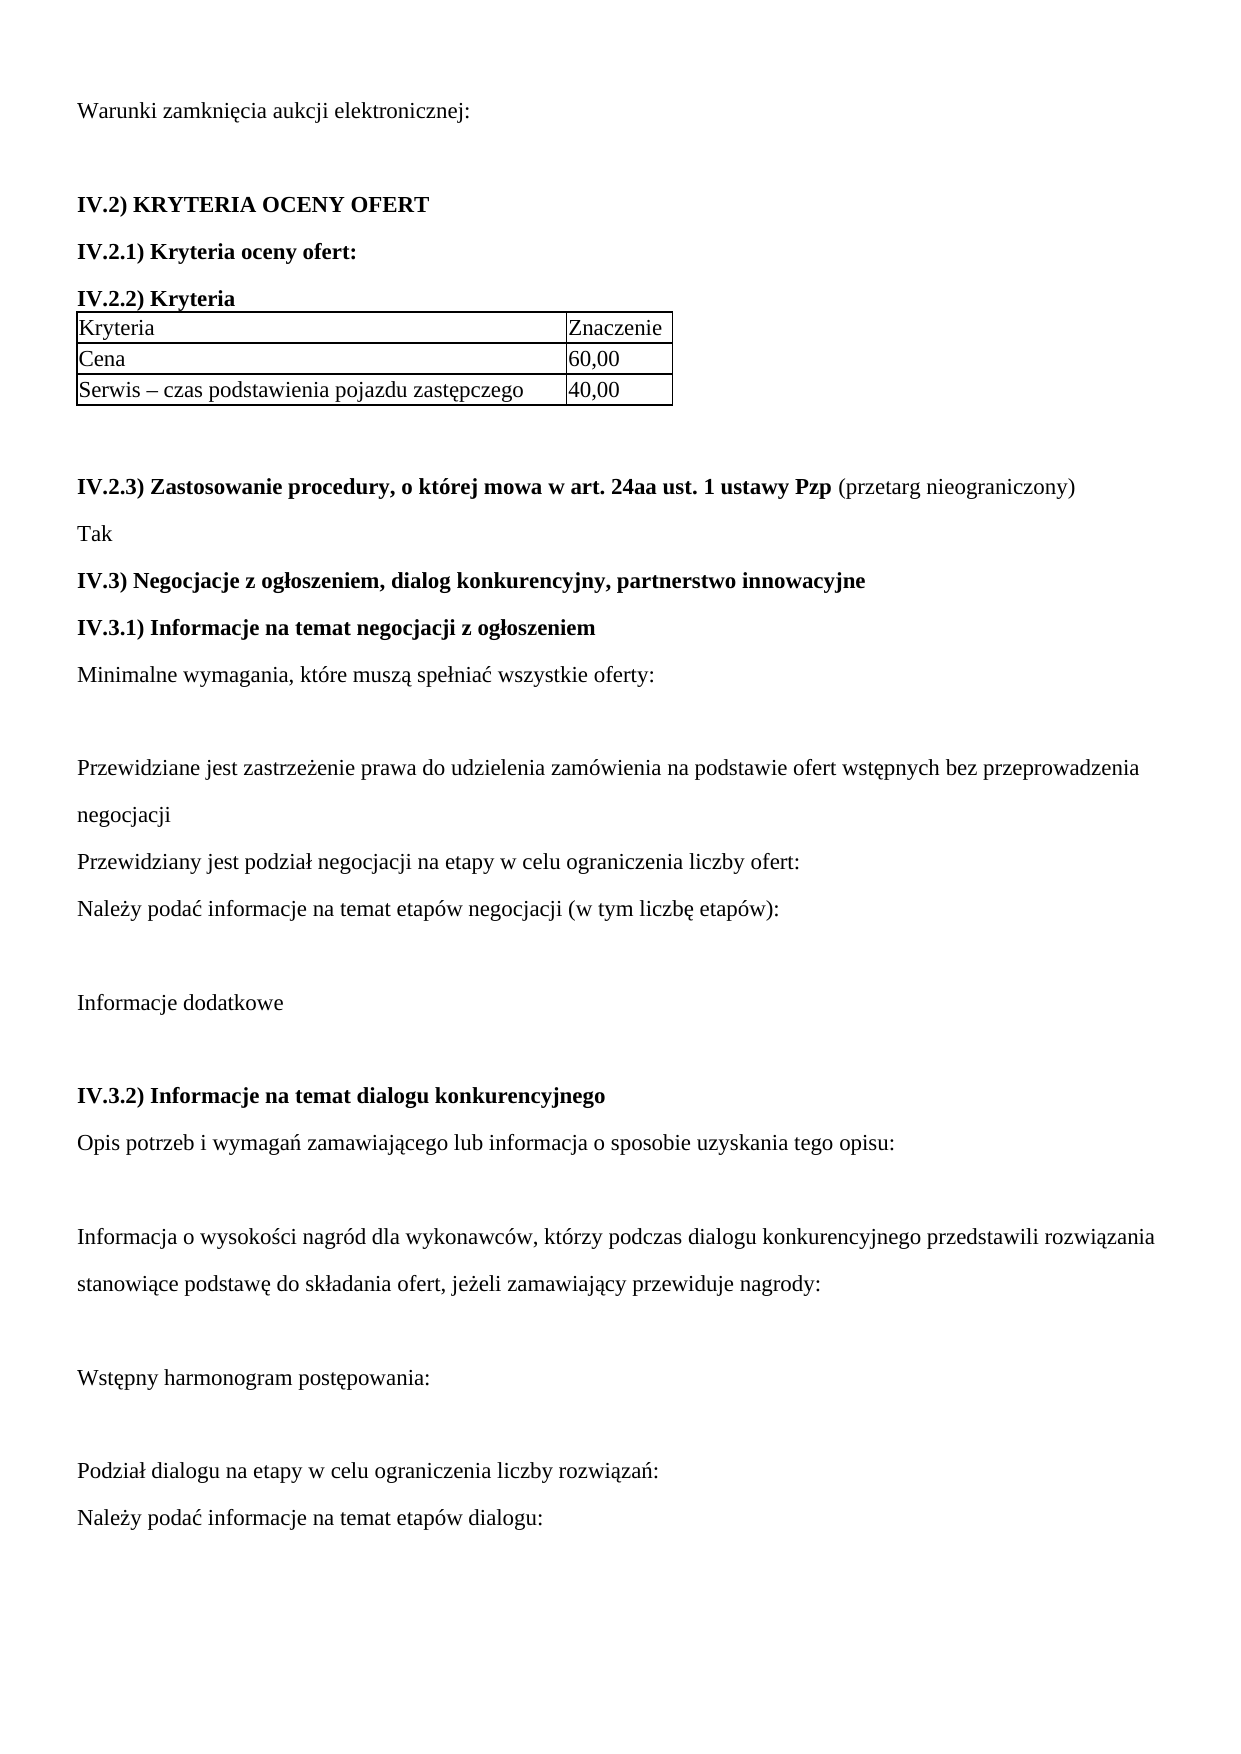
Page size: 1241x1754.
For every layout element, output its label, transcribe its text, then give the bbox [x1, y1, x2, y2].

table_cell 60,00 [567, 344, 672, 373]
table_cell 40,00 [567, 375, 672, 404]
text IV.2) KRYTERIA OCENY OFERT IV.2.1) Kryteria oceny ofert: IV.2.2) Kryteria [77, 171, 1163, 311]
table_cell Serwis – czas podstawienia pojazdu zastępczego [78, 375, 566, 404]
table_header Kryteria [78, 313, 566, 342]
table_header Znaczenie [567, 313, 672, 342]
text IV.2.3) Zastosowanie procedury, o której mowa w art. 24aa ust. 1 ustawy Pzp (przetarg nieograniczony) Tak IV.3) Negocjacje z ogłoszeniem, dialog konkurencyjny, partnerstwo innowacyjne IV.3.1) Informacje na temat negocjacji z ogłoszeniem Minimalne wymagania, które muszą spełniać wszystkie oferty: Przewidziane jest zastrzeżenie prawa do udzielenia zamówienia na podstawie ofert wstępnych bez przeprowadzenia negocjacji Przewidziany jest podział negocjacji na etapy w celu ograniczenia liczby ofert: Należy podać informacje na temat etapów negocjacji (w tym liczbę etapów): Informacje dodatkowe IV.3.2) Informacje na temat dialogu konkurencyjnego Opis potrzeb i wymagań zamawiającego lub informacja o sposobie uzyskania tego opisu: Informacja o wysokości nagród dla wykonawców, którzy podczas dialogu konkurencyjnego przedstawili rozwiązania stanowiące podstawę do składania ofert, jeżeli zamawiający przewiduje nagrody: Wstępny harmonogram postępowania: Podział dialogu na etapy w celu ograniczenia liczby rozwiązań: Należy podać informacje na temat etapów dialogu: [77, 406, 1163, 1624]
text Warunki zamknięcia aukcji elektronicznej: [77, 77, 1163, 171]
table_cell Cena [78, 344, 566, 373]
